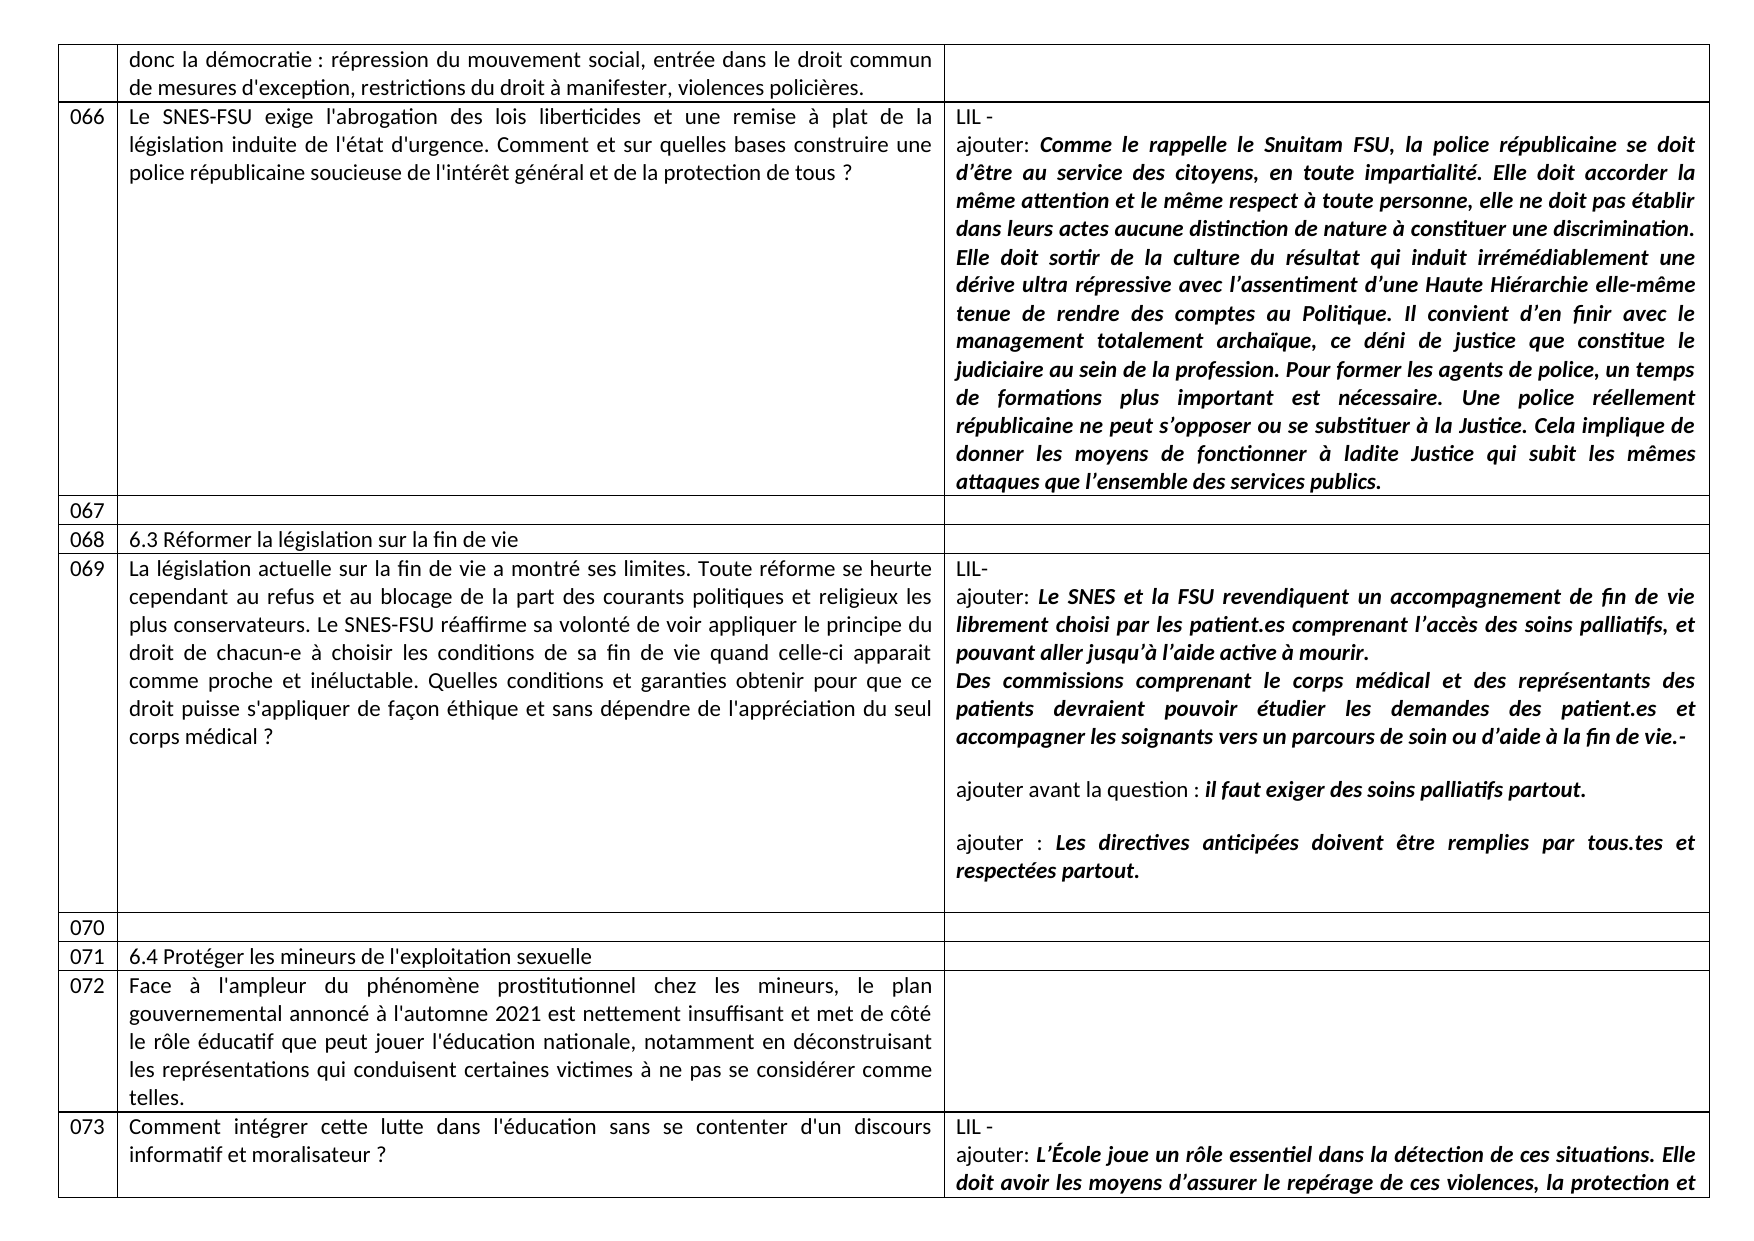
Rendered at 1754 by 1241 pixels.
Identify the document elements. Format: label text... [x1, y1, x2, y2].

table_cell LIL - ajouter: Comme le rappelle le Snuitam FSU, la police républicaine se doit d’être au service des citoyens, en toute impartialité. Elle doit accorder la même attention et le même respect à toute personne, elle ne doit pas établir dans leurs actes aucune distinction de nature à constituer une discrimination. Elle doit sortir de la culture du résultat qui induit irrémédiablement une dérive ultra répressive avec l’assentiment d’une Haute Hiérarchie elle-même tenue de rendre des comptes au Politique. Il convient d’en finir avec le management totalement archaïque, ce déni de justice que constitue le judiciaire au sein de la profession. Pour former les agents de police, un temps de formations plus important est nécessaire. Une police réellement républicaine ne peut s’opposer ou se substituer à la Justice. Cela implique de donner les moyens de fonctionner à ladite Justice qui subit les mêmes attaques que l’ensemble des services publics. [945, 103, 1709, 495]
table_cell 068 [59, 525, 117, 553]
table_cell [945, 971, 1709, 1111]
table_cell [59, 45, 117, 101]
table_cell [945, 525, 1709, 553]
table_cell [118, 496, 944, 524]
table_cell 070 [59, 913, 117, 941]
table_cell [945, 496, 1709, 524]
table_cell 069 [59, 554, 117, 912]
table_cell [945, 913, 1709, 941]
table_cell 067 [59, 496, 117, 524]
table_cell donc la démocratie : répression du mouvement social, entrée dans le droit commun de mesures d'exception, restrictions du droit à manifester, violences policières. [118, 45, 944, 101]
table_cell Le SNES-FSU exige l'abrogation des lois liberticides et une remise à plat de la législation induite de l'état d'urgence. Comment et sur quelles bases construire une police républicaine soucieuse de l'intérêt général et de la protection de tous ? [118, 103, 944, 495]
table_cell 6.4 Protéger les mineurs de l'exploitation sexuelle [118, 942, 944, 970]
table_cell Face à l'ampleur du phénomène prostitutionnel chez les mineurs, le plan gouvernemental annoncé à l'automne 2021 est nettement insuffisant et met de côté le rôle éducatif que peut jouer l'éducation nationale, notamment en déconstruisant les représentations qui conduisent certaines victimes à ne pas se considérer comme telles. [118, 971, 944, 1111]
table_cell 6.3 Réformer la législation sur la fin de vie [118, 525, 944, 553]
table_cell 071 [59, 942, 117, 970]
table_cell Comment intégrer cette lutte dans l'éducation sans se contenter d'un discours informatif et moralisateur ? [118, 1113, 944, 1197]
table_cell La législation actuelle sur la fin de vie a montré ses limites. Toute réforme se heurte cependant au refus et au blocage de la part des courants politiques et religieux les plus conservateurs. Le SNES-FSU réaffirme sa volonté de voir appliquer le principe du droit de chacun-e à choisir les conditions de sa fin de vie quand celle-ci apparait comme proche et inéluctable. Quelles conditions et garanties obtenir pour que ce droit puisse s'appliquer de façon éthique et sans dépendre de l'appréciation du seul corps médical ? [118, 554, 944, 912]
table_cell [945, 942, 1709, 970]
table_cell LIL - ajouter: L’École joue un rôle essentiel dans la détection de ces situations. Elle doit avoir les moyens d’assurer le repérage de ces violences, la protection et [945, 1113, 1709, 1197]
table_cell 066 [59, 103, 117, 495]
table_cell 072 [59, 971, 117, 1111]
table_cell 073 [59, 1113, 117, 1197]
table_cell [945, 45, 1709, 101]
table_cell [118, 913, 944, 941]
table_cell LIL- ajouter: Le SNES et la FSU revendiquent un accompagnement de fin de vie librement choisi par les patient.es comprenant l’accès des soins palliatifs, et pouvant aller jusqu’à l’aide active à mourir. Des commissions comprenant le corps médical et des représentants des patients devraient pouvoir étudier les demandes des patient.es et accompagner les soignants vers un parcours de soin ou d’aide à la fin de vie.- ajouter avant la question : il faut exiger des soins palliatifs partout. ajouter : Les directives anticipées doivent être remplies par tous.tes et respectées partout. [945, 554, 1709, 912]
